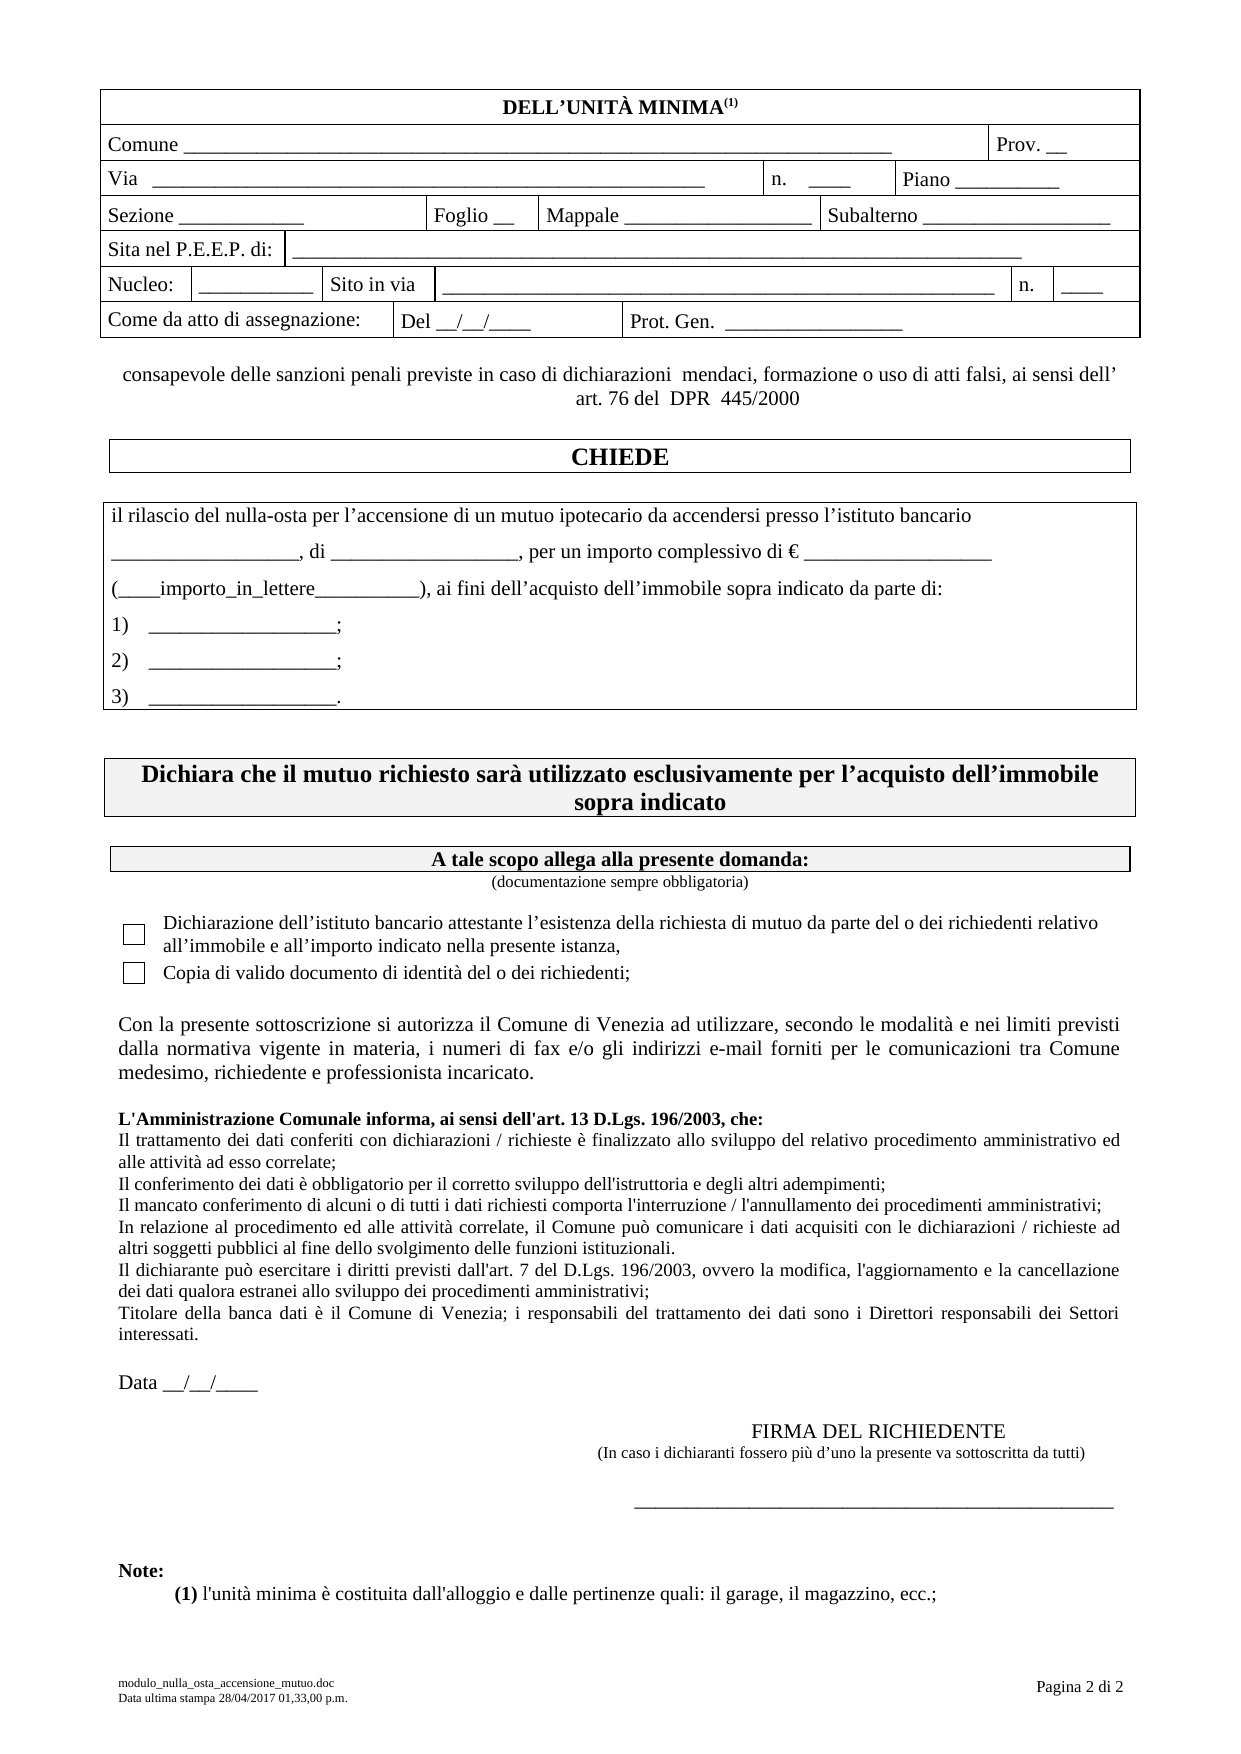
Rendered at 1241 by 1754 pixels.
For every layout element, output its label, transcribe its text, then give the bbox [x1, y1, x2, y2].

table_cell Sito in via [323, 267, 434, 301]
text Il conferimento dei dati è obbligatorio per il corretto sviluppo dell'istruttoria e degli altri adempimenti; [118, 1172, 1122, 1194]
table_cell ____ [801, 161, 895, 195]
table_header Dichiara che il mutuo richiesto sarà utilizzato esclusivamente per l’acquisto dell’immobile sopra indicato [105, 759, 1135, 816]
table_cell Prot. Gen. _________________ [623, 302, 1139, 337]
table_cell Sita nel P.E.E.P. di: [101, 231, 284, 266]
text FIRMA DEL RICHIEDENTE [561, 1419, 1122, 1443]
text (1) l'unità minima è costituita dall'alloggio e dalle pertinenze quali: il garage, il magazzino, ecc.; [174, 1582, 1122, 1604]
table_header DELL’UNITÀ MINIMA(1) [101, 90, 1139, 124]
table_header A tale scopo allega alla presente domanda: [111, 847, 1129, 871]
text (documentazione sempre obbligatoria) [118, 872, 1122, 891]
table_cell Via [101, 161, 145, 195]
table_cell Piano __________ [896, 161, 1139, 195]
table_header il rilascio del nulla-osta per l’accensione di un mutuo ipotecario da accendersi presso l’istituto bancario __________________, di __________________, per un importo complessivo di € __________________ (____importo_in_lettere__________), ai fini dell’acquisto dell’immobile sopra indicato da parte di: __________________; __________________; __________________. [104, 503, 1136, 708]
text Con la presente sottoscrizione si autorizza il Comune di Venezia ad utilizzare, secondo le modalità e nei limiti previsti dalla normativa vigente in materia, i numeri di fax e/o gli indirizzi e-mail forniti per le comunicazioni tra Comune medesimo, richiedente e professionista incaricato. [118, 1011, 1122, 1084]
table_cell [111, 958, 156, 987]
text CHIEDE [110, 440, 1130, 472]
table_cell ______________________________________________________________________ [286, 231, 1139, 266]
text (In caso i dichiaranti fossero più d’uno la presente va sottoscritta da tutti) [561, 1443, 1122, 1462]
text Note: [118, 1559, 1122, 1582]
text Il mancato conferimento di alcuni o di tutti i dati richiesti comporta l'interruzione / l'annullamento dei procedimenti amministrativi; [118, 1194, 1122, 1216]
table_cell Foglio __ [427, 196, 538, 230]
text L'Amministrazione Comunale informa, ai sensi dell'art. 13 D.Lgs. 196/2003, che: [118, 1108, 1122, 1129]
table_cell _____________________________________________________ [145, 161, 763, 195]
table_cell _____________________________________________________ [436, 267, 1011, 301]
text Titolare della banca dati è il Comune di Venezia; i responsabili del trattamento dei dati sono i Direttori responsabili dei Settori interessati. [118, 1302, 1122, 1345]
text Data __/__/____ [118, 1366, 1122, 1395]
table_cell Copia di valido documento di identità del o dei richiedenti; [156, 958, 1129, 987]
subtitle consapevole delle sanzioni penali previste in caso di dichiarazioni mendaci, formazione o uso di atti falsi, ai sensi dell’ art. 76 del DPR 445/2000 [118, 362, 1122, 410]
table_cell Comune ____________________________________________________________________ [101, 125, 988, 159]
table_cell Nucleo: [101, 267, 191, 301]
text In relazione al procedimento ed alle attività correlate, il Comune può comunicare i dati acquisiti con le dichiarazioni / richieste ad altri soggetti pubblici al fine dello svolgimento delle funzioni istituzionali. [118, 1216, 1122, 1259]
table_cell Prov. __ [989, 125, 1139, 159]
text Il trattamento dei dati conferiti con dichiarazioni / richieste è finalizzato allo sviluppo del relativo procedimento amministrativo ed alle attività ad esso correlate; [118, 1129, 1122, 1172]
table_cell Subalterno __________________ [821, 196, 1139, 230]
table_cell ____ [1054, 267, 1139, 301]
table_cell Del __/__/____ [394, 302, 622, 337]
table_cell Sezione ____________ [101, 196, 426, 230]
table_header [111, 911, 156, 958]
table_cell Mappale __________________ [539, 196, 820, 230]
table_cell Come da atto di assegnazione: [101, 302, 393, 337]
text ______________________________________________ [561, 1487, 1122, 1511]
table_cell n. [764, 161, 801, 195]
table_cell n. [1012, 267, 1053, 301]
table_header Dichiarazione dell’istituto bancario attestante l’esistenza della richiesta di mutuo da parte del o dei richiedenti relativo all’immobile e all’importo indicato nella presente istanza, [156, 911, 1129, 958]
text Il dichiarante può esercitare i diritti previsti dall'art. 7 del D.Lgs. 196/2003, ovvero la modifica, l'aggiornamento e la cancellazione dei dati qualora estranei allo sviluppo dei procedimenti amministrativi; [118, 1259, 1122, 1302]
table_cell ___________ [192, 267, 322, 301]
